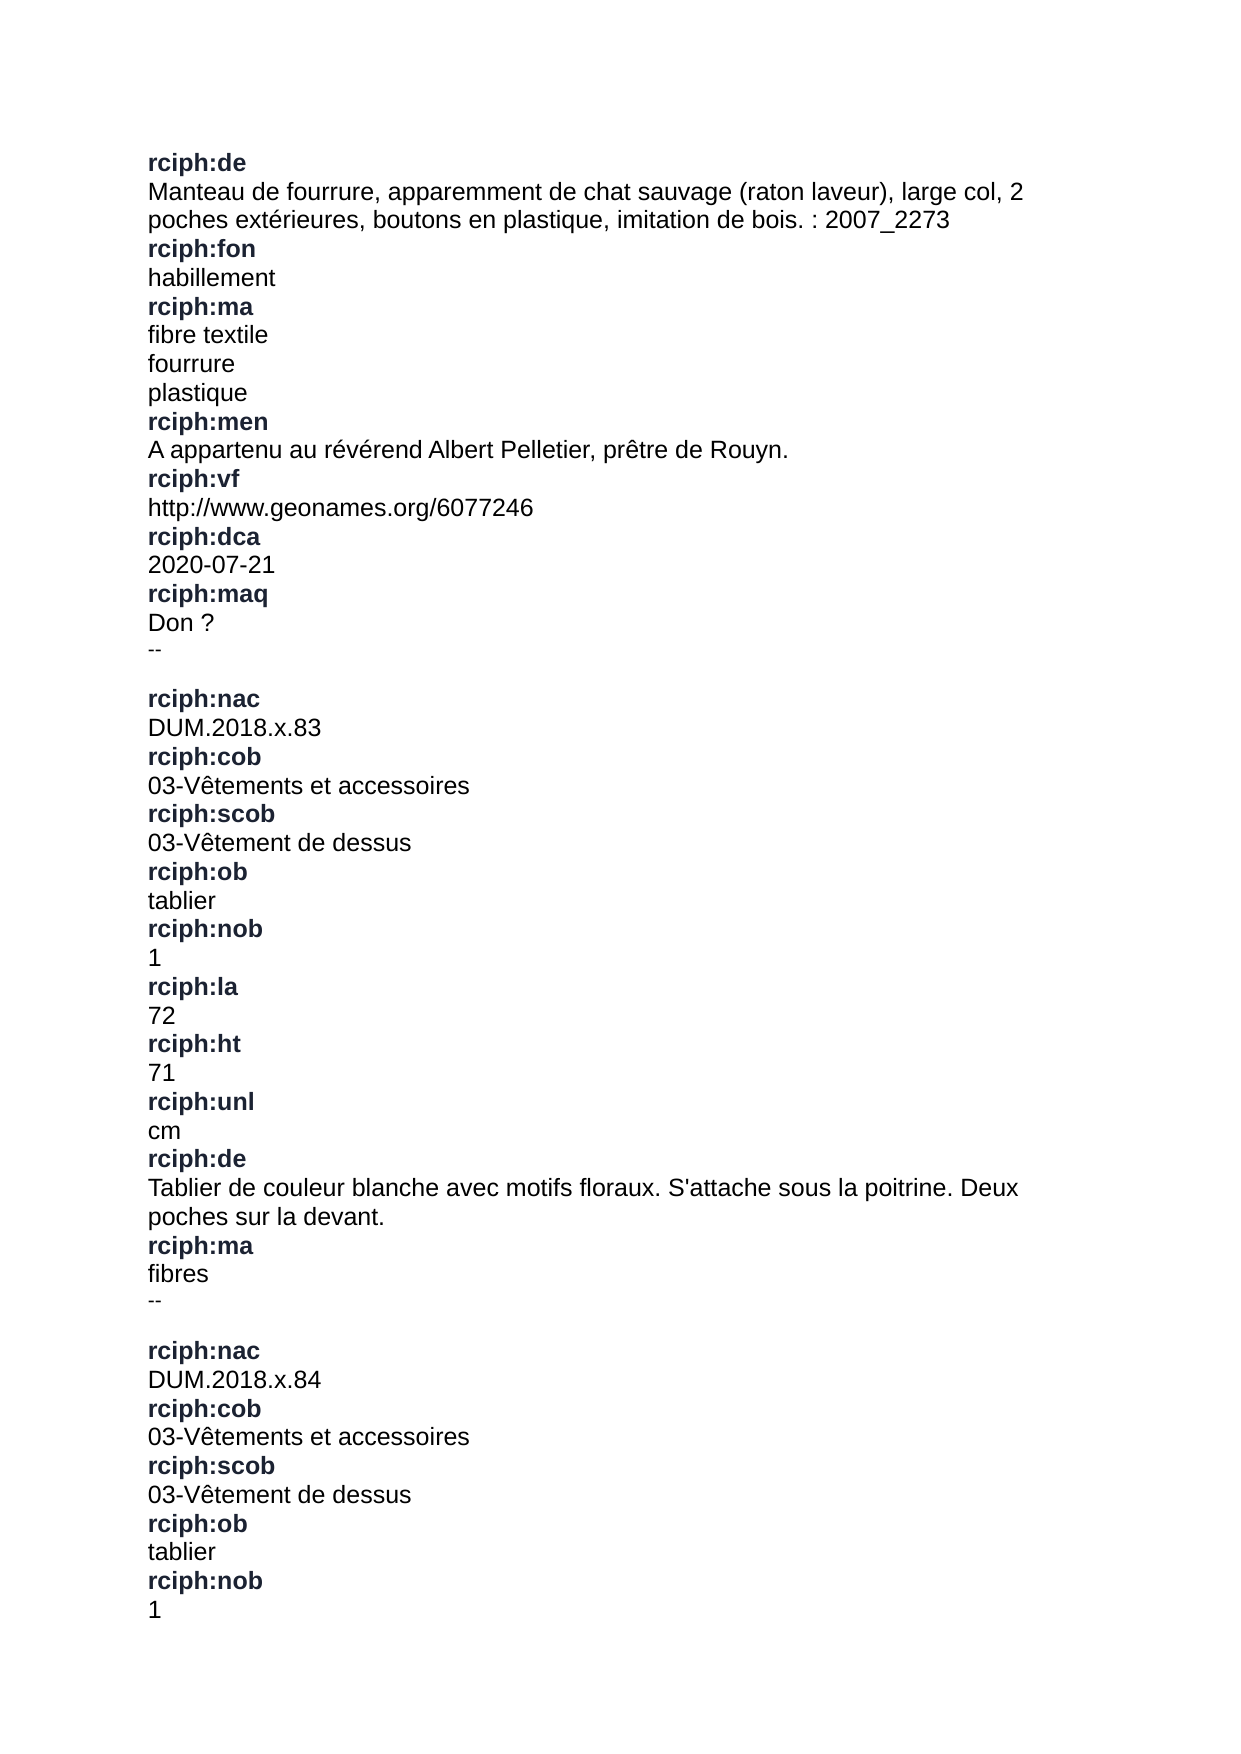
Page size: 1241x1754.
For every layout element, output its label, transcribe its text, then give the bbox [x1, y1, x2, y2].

text habillement [148, 263, 1092, 291]
text A appartenu au révérend Albert Pelletier, prêtre de Rouyn. [148, 435, 1092, 464]
text Tablier de couleur blanche avec motifs floraux. S'attache sous la poitrine. Deux poches sur la devant. [148, 1173, 1092, 1231]
text -- [148, 636, 1092, 660]
text 03-Vêtements et accessoires [148, 771, 1092, 799]
text rciph:cob [148, 742, 1092, 771]
text rciph:cob [148, 1393, 1092, 1422]
text rciph:dca [148, 521, 1092, 550]
text rciph:unl [148, 1087, 1092, 1116]
text 03-Vêtement de dessus [148, 828, 1092, 857]
text rciph:men [148, 406, 1092, 435]
text cm [148, 1116, 1092, 1144]
text rciph:la [148, 972, 1092, 1001]
text rciph:scob [148, 799, 1092, 828]
text rciph:fon [148, 234, 1092, 263]
text rciph:ob [148, 857, 1092, 886]
text 1 [148, 943, 1092, 972]
text 03-Vêtements et accessoires [148, 1422, 1092, 1451]
text 2020-07-21 [148, 550, 1092, 579]
text rciph:de [148, 1144, 1092, 1173]
text rciph:ob [148, 1508, 1092, 1537]
text rciph:vf [148, 464, 1092, 493]
text fourrure [148, 349, 1092, 378]
text rciph:nob [148, 1566, 1092, 1595]
text DUM.2018.x.83 [148, 713, 1092, 742]
text 71 [148, 1058, 1092, 1087]
text Don ? [148, 608, 1092, 636]
text 1 [148, 1595, 1092, 1623]
text fibre textile [148, 320, 1092, 349]
text http://www.geonames.org/6077246 [148, 493, 1092, 521]
text rciph:ma [148, 1231, 1092, 1259]
text rciph:scob [148, 1451, 1092, 1480]
text -- [148, 1288, 1092, 1312]
text rciph:ht [148, 1029, 1092, 1058]
text fibres [148, 1259, 1092, 1288]
text Manteau de fourrure, apparemment de chat sauvage (raton laveur), large col, 2 poches extérieures, boutons en plastique, imitation de bois. : 2007_2273 [148, 176, 1092, 234]
text plastique [148, 378, 1092, 406]
text DUM.2018.x.84 [148, 1365, 1092, 1393]
text rciph:nob [148, 914, 1092, 943]
text rciph:de [148, 148, 1092, 176]
text tablier [148, 886, 1092, 914]
text 72 [148, 1001, 1092, 1029]
text rciph:ma [148, 291, 1092, 320]
text rciph:nac [148, 1336, 1092, 1365]
text rciph:nac [148, 684, 1092, 713]
text tablier [148, 1537, 1092, 1566]
text rciph:maq [148, 579, 1092, 608]
text 03-Vêtement de dessus [148, 1480, 1092, 1508]
